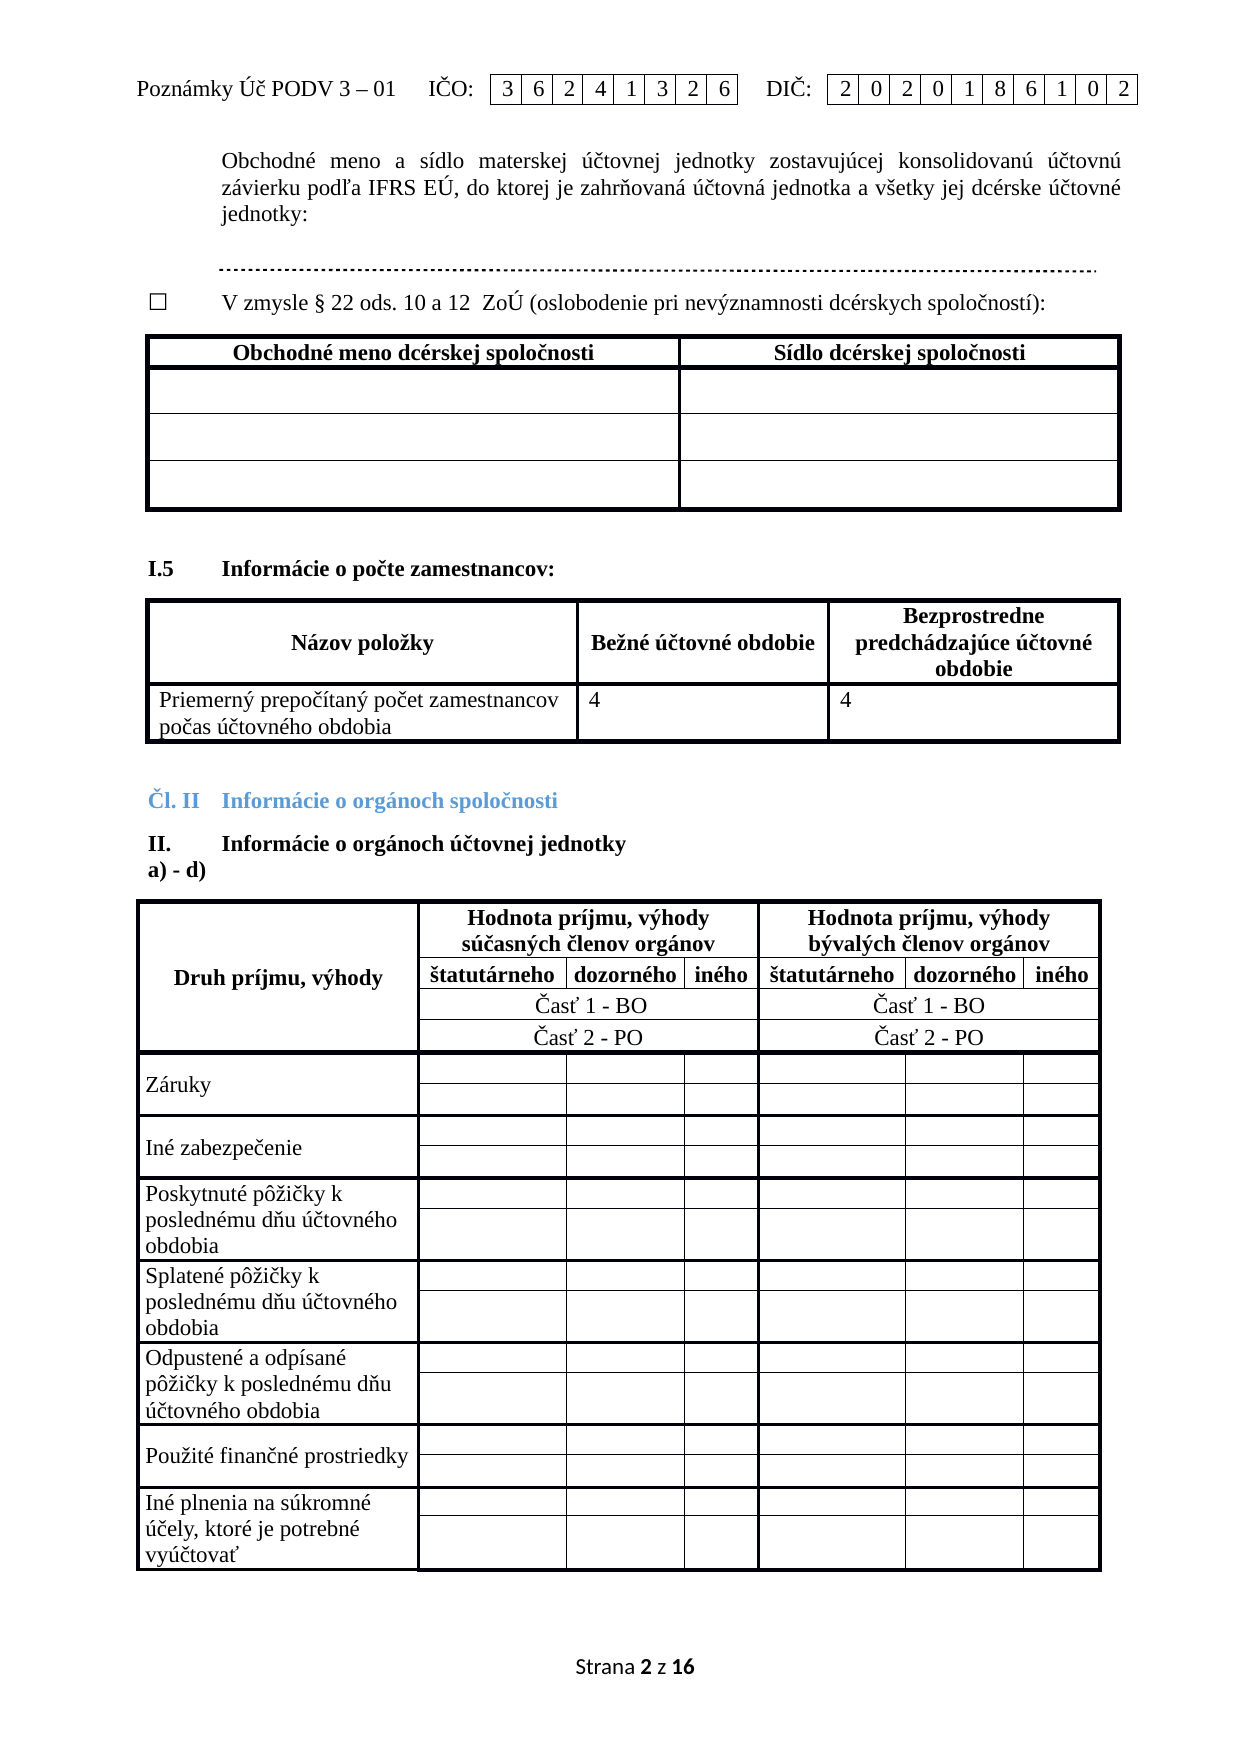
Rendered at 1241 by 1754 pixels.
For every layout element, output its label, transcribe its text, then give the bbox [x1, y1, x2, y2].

table_cell Poskytnuté pôžičky k poslednému dňu účtovného obdobia [140, 1180, 417, 1259]
table_cell [760, 1084, 905, 1114]
table_cell [760, 1344, 905, 1372]
table_cell Iné zabezpečenie [140, 1117, 417, 1176]
table_cell štatutárneho [760, 958, 905, 988]
table_cell [1024, 1055, 1098, 1083]
table_cell [567, 1209, 684, 1259]
table_cell [420, 1209, 566, 1259]
table_cell [420, 1426, 566, 1454]
text II. Informácie o orgánoch účtovnej jednotky [148, 830, 1122, 856]
table_cell [420, 1489, 566, 1515]
table_cell [567, 1117, 684, 1145]
table_header Sídlo dcérskej spoločnosti [681, 339, 1117, 365]
table_cell [420, 1344, 566, 1372]
table_cell [906, 1455, 1023, 1486]
table_cell [1024, 1180, 1098, 1208]
text I.5 Informácie o počte zamestnancov: [148, 555, 1122, 581]
table_cell [906, 1055, 1023, 1083]
table_cell [685, 1084, 757, 1114]
table_cell [681, 461, 1117, 507]
table_cell [1024, 1117, 1098, 1145]
table_cell 4 [579, 686, 827, 739]
table_cell [685, 1291, 757, 1341]
table_cell [567, 1426, 684, 1454]
table_cell [906, 1209, 1023, 1259]
table_cell Časť 1 - BO [420, 989, 757, 1019]
table_cell [420, 1146, 566, 1176]
table_cell [1024, 1516, 1098, 1568]
table_cell iného [685, 958, 757, 988]
table_cell [685, 1055, 757, 1083]
table_cell [760, 1209, 905, 1259]
table_cell Iné plnenia na súkromné účely, ktoré je potrebné vyúčtovať [140, 1489, 417, 1568]
table_cell [567, 1146, 684, 1176]
table_cell [760, 1262, 905, 1290]
table_cell [1024, 1373, 1098, 1423]
table_cell [567, 1455, 684, 1486]
table_cell [1024, 1084, 1098, 1114]
table_cell 4 [830, 686, 1117, 739]
text ☐ V zmysle § 22 ods. 10 a 12 ZoÚ (oslobodenie pri nevýznamnosti dcérskych spoločností): [148, 286, 1122, 318]
table_cell [420, 1291, 566, 1341]
table_cell [567, 1262, 684, 1290]
table_cell Záruky [140, 1055, 417, 1114]
table_cell [567, 1373, 684, 1423]
table_cell [685, 1489, 757, 1515]
table_header Obchodné meno dcérskej spoločnosti [150, 339, 678, 365]
table_cell [567, 1180, 684, 1208]
table_cell [906, 1146, 1023, 1176]
table_cell [685, 1344, 757, 1372]
table_cell [760, 1291, 905, 1341]
table_cell [567, 1344, 684, 1372]
table_cell Časť 1 - BO [760, 989, 1098, 1019]
table_cell [681, 370, 1117, 413]
table_cell [906, 1262, 1023, 1290]
table_cell [567, 1489, 684, 1515]
table_cell [420, 1055, 566, 1083]
table_cell [150, 414, 678, 460]
table_cell [567, 1516, 684, 1568]
table_cell [760, 1373, 905, 1423]
table_cell [760, 1489, 905, 1515]
table_cell štatutárneho [420, 958, 566, 988]
table_cell [1024, 1291, 1098, 1341]
table_cell [420, 1516, 566, 1568]
table_cell [685, 1426, 757, 1454]
table_cell [906, 1117, 1023, 1145]
table_header Bezprostredne predchádzajúce účtovné obdobie [830, 603, 1117, 682]
table_cell [760, 1146, 905, 1176]
table_cell [906, 1084, 1023, 1114]
table_header Druh príjmu, výhody [140, 904, 417, 1050]
table_cell [1024, 1344, 1098, 1372]
table_cell [150, 461, 678, 507]
table_cell [567, 1055, 684, 1083]
table_cell [906, 1291, 1023, 1341]
table_cell Použité finančné prostriedky [140, 1426, 417, 1486]
table_cell [685, 1146, 757, 1176]
table_cell [906, 1180, 1023, 1208]
table_cell Časť 2 - PO [760, 1020, 1098, 1050]
table_cell Odpustené a odpísané pôžičky k poslednému dňu účtovného obdobia [140, 1344, 417, 1423]
table_cell Splatené pôžičky k poslednému dňu účtovného obdobia [140, 1262, 417, 1341]
table_cell dozorného [567, 958, 684, 988]
table_cell [906, 1516, 1023, 1568]
table_cell [906, 1344, 1023, 1372]
table_header Hodnota príjmu, výhody bývalých členov orgánov [760, 904, 1098, 957]
table_cell [1024, 1455, 1098, 1486]
table_cell [760, 1055, 905, 1083]
table_cell [906, 1426, 1023, 1454]
table_cell [760, 1516, 905, 1568]
table_cell [685, 1117, 757, 1145]
table_cell [420, 1084, 566, 1114]
table_header Hodnota príjmu, výhody súčasných členov orgánov [420, 904, 757, 957]
table_cell [760, 1180, 905, 1208]
table_cell [906, 1489, 1023, 1515]
table_cell Časť 2 - PO [420, 1020, 757, 1050]
table_cell [685, 1209, 757, 1259]
table_cell iného [1024, 958, 1098, 988]
table_cell [1024, 1426, 1098, 1454]
table_cell dozorného [906, 958, 1023, 988]
table_cell [420, 1117, 566, 1145]
table_cell [420, 1455, 566, 1486]
table_cell [681, 414, 1117, 460]
text Obchodné meno a sídlo materskej účtovnej jednotky zostavujúcej konsolidovanú účtovnú závierku podľa IFRS EÚ, do ktorej je zahrňovaná účtovná jednotka a všetky jej dcérske účtovné jednotky: [221, 148, 1122, 227]
table_cell [760, 1426, 905, 1454]
table_cell [420, 1373, 566, 1423]
table_cell [1024, 1146, 1098, 1176]
table_cell [760, 1117, 905, 1145]
table_cell [685, 1455, 757, 1486]
table_cell [420, 1262, 566, 1290]
text Čl. II Informácie o orgánoch spoločnosti [148, 787, 1122, 813]
table_cell [1024, 1262, 1098, 1290]
table_cell [150, 370, 678, 413]
table_cell [685, 1373, 757, 1423]
table_cell [420, 1180, 566, 1208]
table_cell [906, 1373, 1023, 1423]
text a) - d) [148, 856, 1122, 882]
table_header Názov položky [150, 603, 576, 682]
table_cell [685, 1262, 757, 1290]
table_cell [567, 1084, 684, 1114]
table_cell [685, 1516, 757, 1568]
table_cell [567, 1291, 684, 1341]
table_cell [760, 1455, 905, 1486]
table_cell Priemerný prepočítaný počet zamestnancov počas účtovného obdobia [150, 686, 576, 739]
table_cell [685, 1180, 757, 1208]
table_header Bežné účtovné obdobie [579, 603, 827, 682]
table_cell [1024, 1209, 1098, 1259]
table_cell [1024, 1489, 1098, 1515]
